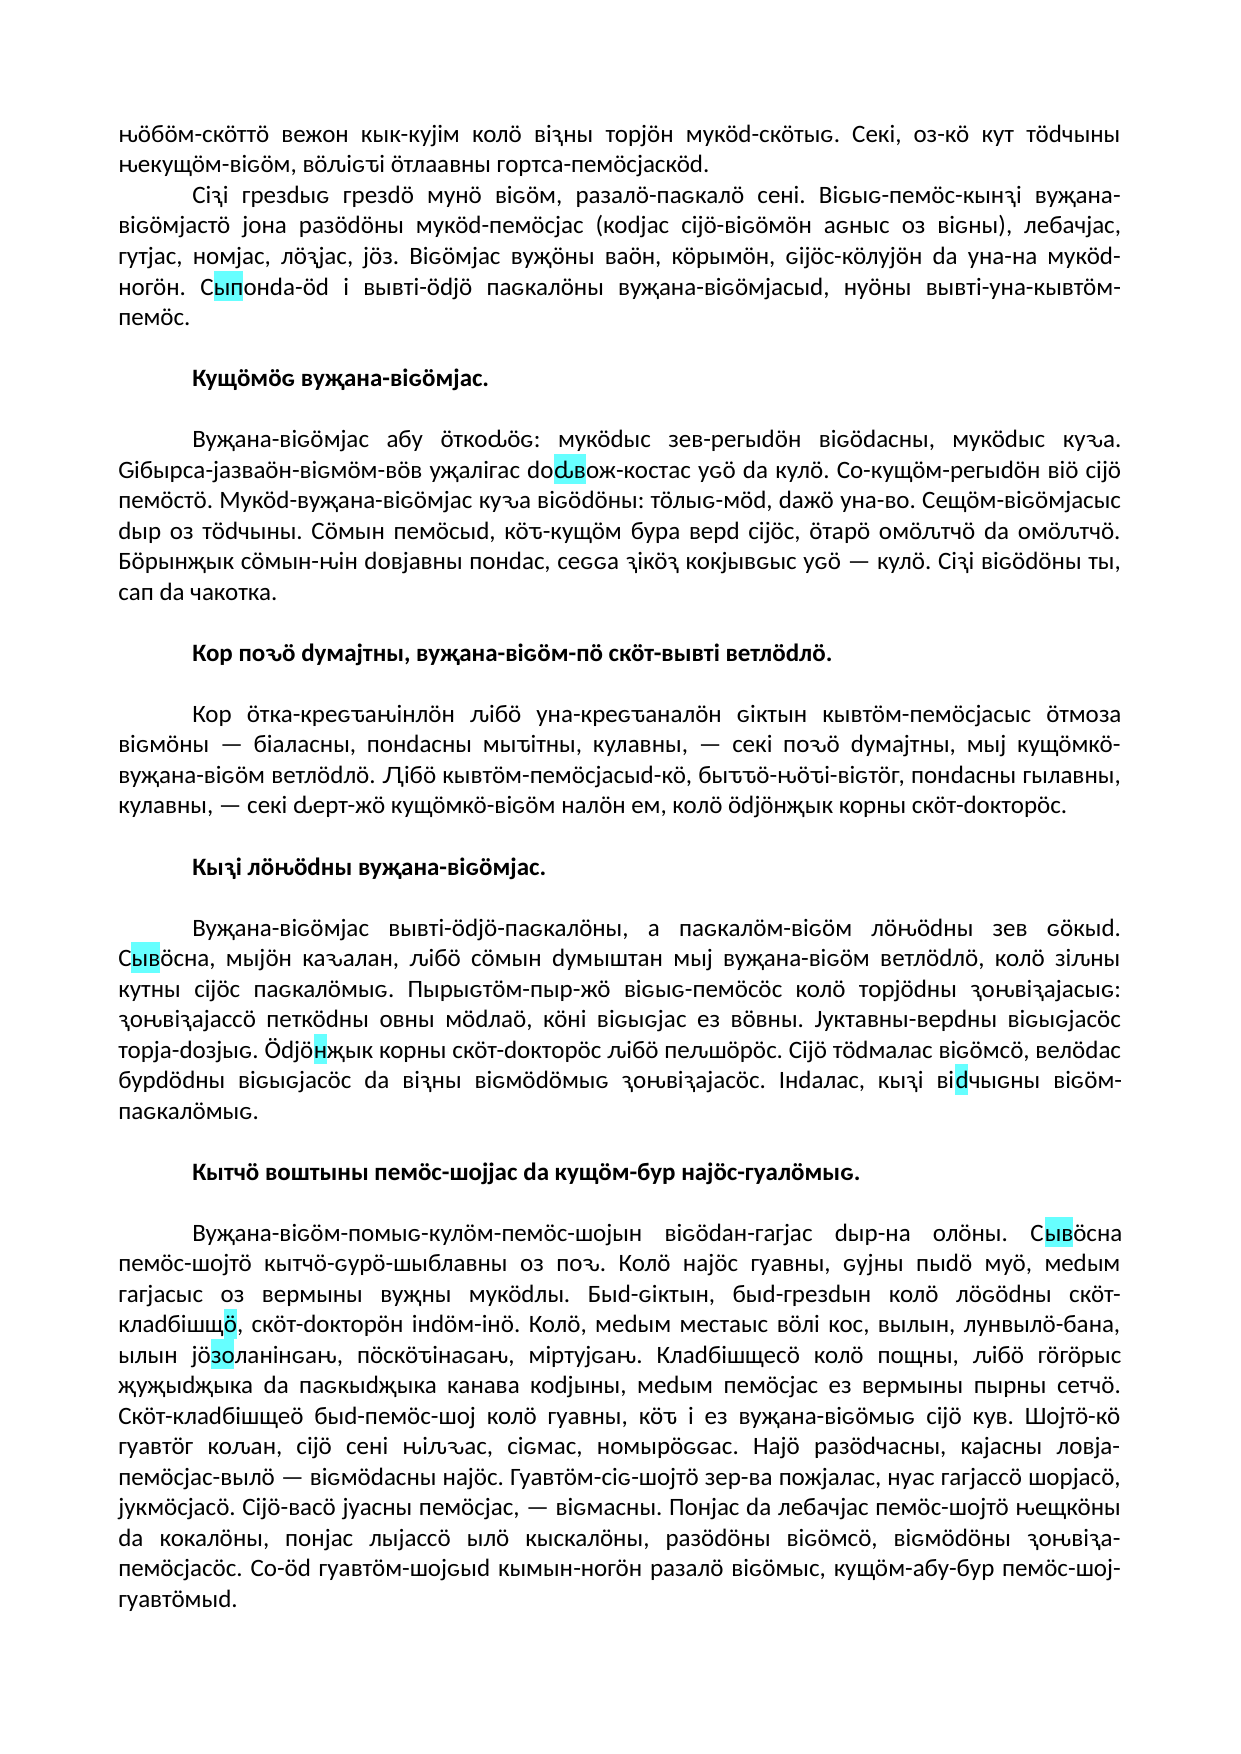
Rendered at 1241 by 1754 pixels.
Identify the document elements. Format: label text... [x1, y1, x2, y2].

text Вуҗана-віԍӧмјас вывті-ӧԁјӧ-паԍкалӧны, а паԍкалӧм-віԍӧм лӧԋӧԁны зев ԍӧкыԁ. Сывӧсна, мыјӧн каԅалан, ԉібӧ сӧмын ԁумыштан мыј вуҗана-віԍӧм ветлӧԁлӧ, колӧ зіԉны кутны сіјӧс паԍкалӧмыԍ. Пырыԍтӧм-пыр-жӧ віԍыԍ-пемӧсӧс колӧ торјӧԁны ԇоԋвіԇајасыԍ: ԇоԋвіԇајассӧ петкӧԁны овны мӧԁлаӧ, кӧні віԍыԍјас ез вӧвны. Јуктавны-верԁны віԍыԍјасӧс торја-ԁозјыԍ. Ӧԁјӧнҗык корны скӧт-ԁокторӧс ԉібӧ пеԉшӧрӧс. Сіјӧ тӧԁмалас віԍӧмсӧ, велӧԁас бурԁӧԁны віԍыԍјасӧс ԁа віԇны віԍмӧԁӧмыԍ ԇоԋвіԇајасӧс. Інԁалас, кыԇі віԁчыԍны віԍӧм-паԍкалӧмыԍ. [118, 912, 1122, 1125]
text Вуҗана-віԍӧмјас абу ӧткоԃӧԍ: мукӧԁыс зев-регыԁӧн віԍӧԁасны, мукӧԁыс куԅа. Ԍібырса-јазваӧн-віԍмӧм-вӧв уҗалігас ԁоԃвож-костас уԍӧ ԁа кулӧ. Со-кущӧм-регыԁӧн віӧ сіјӧ пемӧстӧ. Мукӧԁ-вуҗана-віԍӧмјас куԅа віԍӧԁӧны: тӧлыԍ-мӧԁ, ԁажӧ уна-во. Сещӧм-віԍӧмјасыс ԁыр оз тӧԁчыны. Сӧмын пемӧсыԁ, кӧԏ-кущӧм бура верԁ сіјӧс, ӧтарӧ омӧԉтчӧ ԁа омӧԉтчӧ. Бӧрынҗык сӧмын-ԋін ԁовјавны понԁас, сеԍԍа ԇікӧԇ кокјывԍыс уԍӧ — кулӧ. Сіԇі віԍӧԁӧны ты, сап ԁа чакотка. [118, 423, 1122, 606]
text Сіԇі грезԁыԍ грезԁӧ мунӧ віԍӧм, разалӧ-паԍкалӧ сені. Віԍыԍ-пемӧс-кынԇі вуҗана-віԍӧмјастӧ јона разӧԁӧны мукӧԁ-пемӧсјас (коԁјас сіјӧ-віԍӧмӧн аԍныс оз віԍны), лебачјас, гутјас, номјас, лӧԇјас, јӧз. Віԍӧмјас вуҗӧны ваӧн, кӧрымӧн, ԍіјӧс-кӧлујӧн ԁа уна-на мукӧԁ-ногӧн. Сыпонԁа-ӧԁ і вывті-ӧԁјӧ паԍкалӧны вуҗана-віԍӧмјасыԁ, нуӧны вывті-уна-кывтӧм-пемӧс. [118, 179, 1122, 332]
text Кыԇі лӧԋӧԁны вуҗана-віԍӧмјас. [118, 851, 1122, 881]
text Вуҗана-віԍӧм-помыԍ-кулӧм-пемӧс-шојын віԍӧԁан-гагјас ԁыр-на олӧны. Сывӧсна пемӧс-шојтӧ кытчӧ-ԍурӧ-шыблавны оз поԅ. Колӧ најӧс гуавны, ԍујны пыԁӧ муӧ, меԁым гагјасыс оз вермыны вуҗны мукӧԁлы. Быԁ-ԍіктын, быԁ-грезԁын колӧ лӧԍӧԁны скӧт-клаԁбішщӧ, скӧт-ԁокторӧн інԁӧм-інӧ. Колӧ, меԁым местаыс вӧлі кос, вылын, лунвылӧ-бана, ылын јӧзоланінԍаԋ, пӧскӧԏінаԍаԋ, міртујԍаԋ. Клаԁбішщесӧ колӧ пощны, ԉібӧ гӧгӧрыс җуҗыԁҗыка ԁа паԍкыԁҗыка канава коԁјыны, меԁым пемӧсјас ез вермыны пырны сетчӧ. Скӧт-клаԁбішщеӧ быԁ-пемӧс-шој колӧ гуавны, кӧԏ і ез вуҗана-віԍӧмыԍ сіјӧ кув. Шојтӧ-кӧ гуавтӧг коԉан, сіјӧ сені ԋіԉԅас, сіԍмас, номырӧԍԍас. Најӧ разӧԁчасны, кајасны ловја-пемӧсјас-вылӧ — віԍмӧԁасны најӧс. Гуавтӧм-сіԍ-шојтӧ зер-ва пожјалас, нуас гагјассӧ шорјасӧ, јукмӧсјасӧ. Сіјӧ-васӧ јуасны пемӧсјас, — віԍмасны. Понјас ԁа лебачјас пемӧс-шојтӧ ԋещкӧны ԁа кокалӧны, понјас лыјассӧ ылӧ кыскалӧны, разӧԁӧны віԍӧмсӧ, віԍмӧԁӧны ԇоԋвіԇа-пемӧсјасӧс. Со-ӧԁ гуавтӧм-шојԍыԁ кымын-ногӧн разалӧ віԍӧмыс, кущӧм-абу-бур пемӧс-шој-гуавтӧмыԁ. [118, 1217, 1122, 1614]
text Кытчӧ воштыны пемӧс-шојјас ԁа кущӧм-бур најӧс-гуалӧмыԍ. [118, 1156, 1122, 1186]
text Кор поԅӧ ԁумајтны, вуҗана-віԍӧм-пӧ скӧт-вывті ветлӧԁлӧ. [118, 637, 1122, 667]
text Кор ӧтка-креԍԏаԋінлӧн ԉібӧ уна-креԍԏаналӧн ԍіктын кывтӧм-пемӧсјасыс ӧтмоза віԍмӧны — біаласны, понԁасны мыԏітны, кулавны, — секі поԅӧ ԁумајтны, мыј кущӧмкӧ-вуҗана-віԍӧм ветлӧԁлӧ. Ԉібӧ кывтӧм-пемӧсјасыԁ-кӧ, быԏԏӧ-ԋӧԏі-віԍтӧг, понԁасны гылавны, кулавны, — секі ԃерт-жӧ кущӧмкӧ-віԍӧм налӧн ем, колӧ ӧԁјӧнҗык корны скӧт-ԁокторӧс. [118, 698, 1122, 820]
text Кущӧмӧԍ вуҗана-віԍӧмјас. [118, 362, 1122, 393]
text ԋӧбӧм-скӧттӧ вежон кык-кујім колӧ віԇны торјӧн мукӧԁ-скӧтыԍ. Секі, оз-кӧ кут тӧԁчыны ԋекущӧм-віԍӧм, вӧԉіԍԏі ӧтлаавны гортса-пемӧсјаскӧԁ. [118, 118, 1122, 179]
